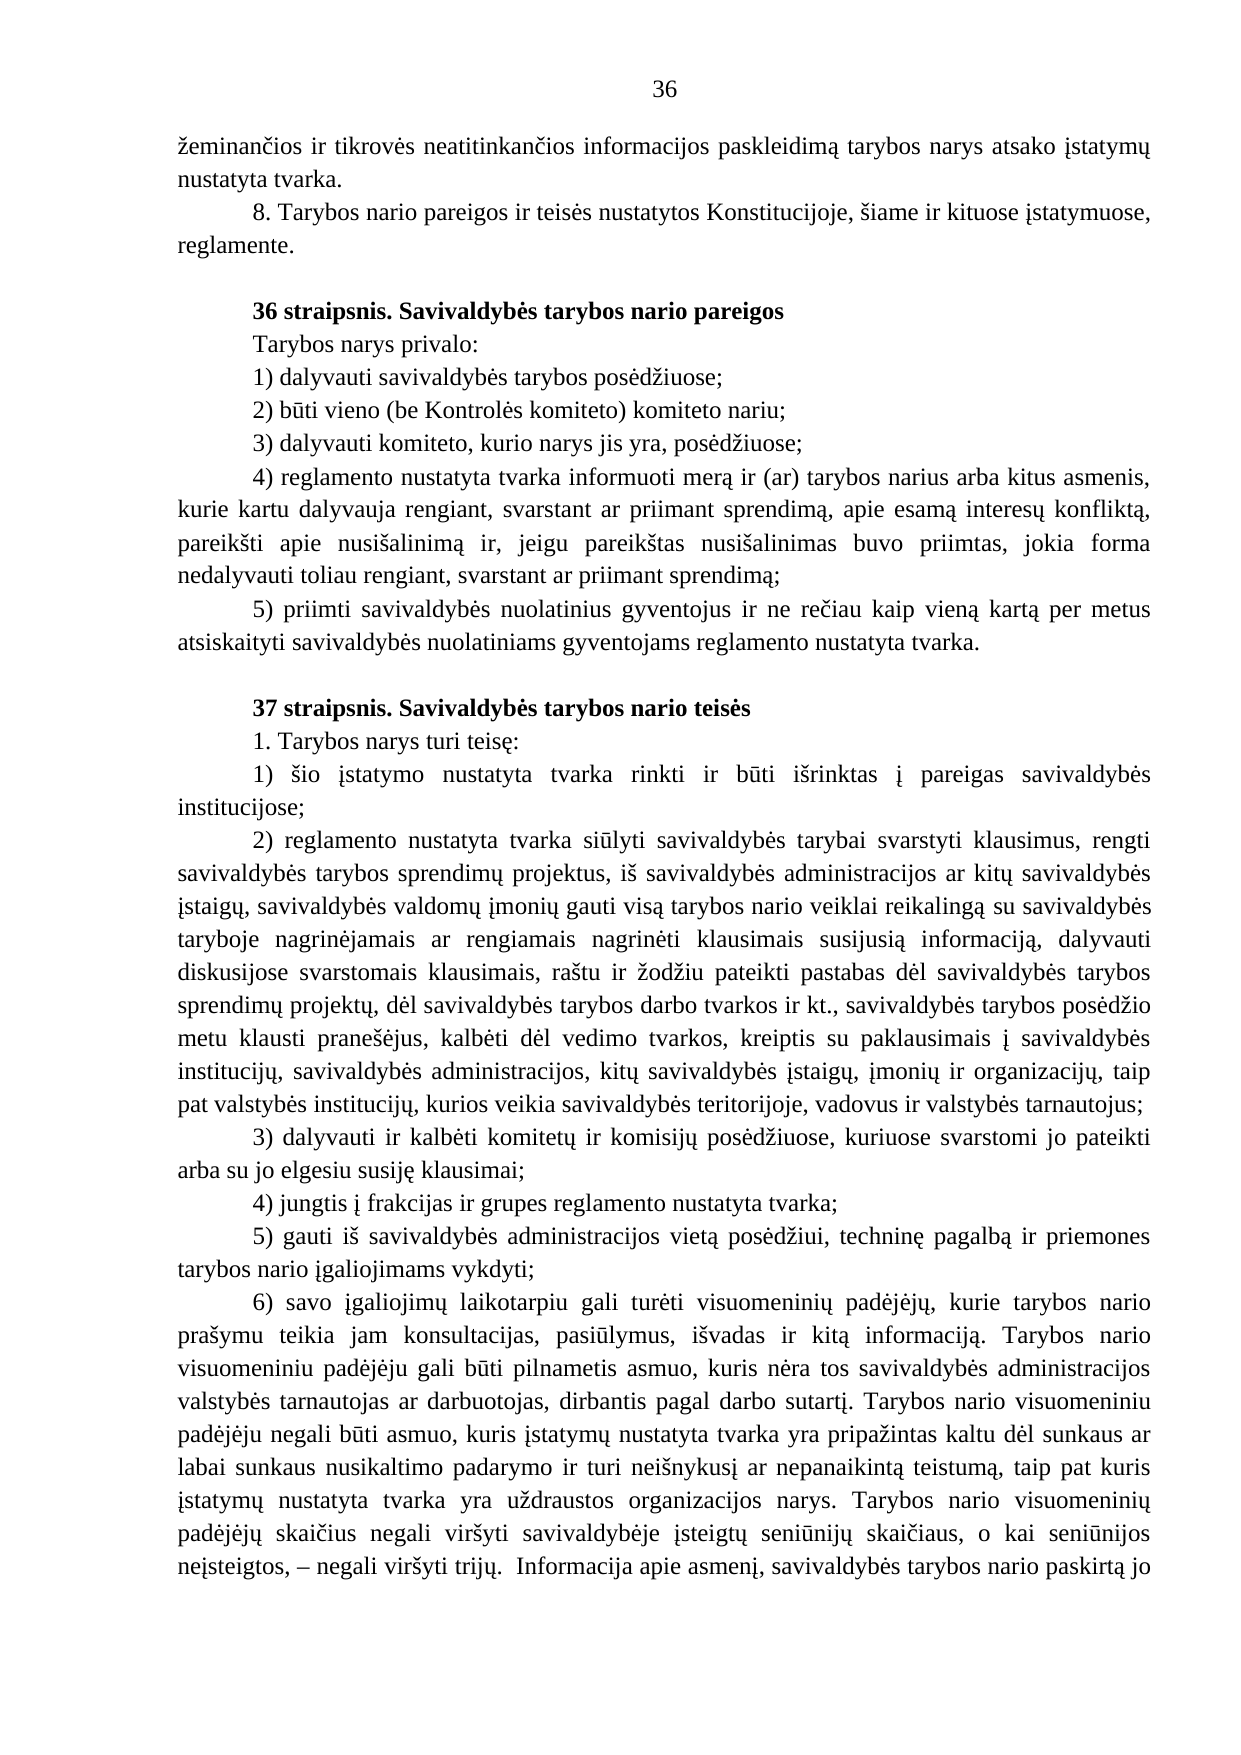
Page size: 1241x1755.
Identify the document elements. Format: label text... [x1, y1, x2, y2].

text Tarybos narys privalo: [177, 329, 1152, 358]
text 4) reglamento nustatyta tvarka informuoti merą ir (ar) tarybos narius arba kitus asmenis, kurie kartu dalyvauja rengiant, svarstant ar priimant sprendimą, apie esamą interesų konfliktą, pareikšti apie nusišalinimą ir, jeigu pareikštas nusišalinimas buvo priimtas, jokia forma nedalyvauti toliau rengiant, svarstant ar priimant sprendimą; [177, 462, 1152, 589]
text 1) šio įstatymo nustatyta tvarka rinkti ir būti išrinktas į pareigas savivaldybės institucijose; [177, 759, 1152, 821]
text 36 straipsnis. Savivaldybės tarybos nario pareigos [177, 296, 1152, 325]
text 2) būti vieno (be Kontrolės komiteto) komiteto nariu; [177, 396, 1152, 424]
text 5) priimti savivaldybės nuolatinius gyventojus ir ne rečiau kaip vieną kartą per metus atsiskaityti savivaldybės nuolatiniams gyventojams reglamento nustatyta tvarka. [177, 594, 1152, 655]
text 5) gauti iš savivaldybės administracijos vietą posėdžiui, techninę pagalbą ir priemones tarybos nario įgaliojimams vykdyti; [177, 1221, 1152, 1283]
text žeminančios ir tikrovės neatitinkančios informacijos paskleidimą tarybos narys atsako įstatymų nustatyta tvarka. [177, 131, 1152, 193]
text 1) dalyvauti savivaldybės tarybos posėdžiuose; [177, 362, 1152, 391]
text 2) reglamento nustatyta tvarka siūlyti savivaldybės tarybai svarstyti klausimus, rengti savivaldybės tarybos sprendimų projektus, iš savivaldybės administracijos ar kitų savivaldybės įstaigų, savivaldybės valdomų įmonių gauti visą tarybos nario veiklai reikalingą su savivaldybės taryboje nagrinėjamais ar rengiamais nagrinėti klausimais susijusią informaciją, dalyvauti diskusijose svarstomais klausimais, raštu ir žodžiu pateikti pastabas dėl savivaldybės tarybos sprendimų projektų, dėl savivaldybės tarybos darbo tvarkos ir kt., savivaldybės tarybos posėdžio metu klausti pranešėjus, kalbėti dėl vedimo tvarkos, kreiptis su paklausimais į savivaldybės institucijų, savivaldybės administracijos, kitų savivaldybės įstaigų, įmonių ir organizacijų, taip pat valstybės institucijų, kurios veikia savivaldybės teritorijoje, vadovus ir valstybės tarnautojus; [177, 825, 1152, 1118]
text 3) dalyvauti ir kalbėti komitetų ir komisijų posėdžiuose, kuriuose svarstomi jo pateikti arba su jo elgesiu susiję klausimai; [177, 1122, 1152, 1184]
text 4) jungtis į frakcijas ir grupes reglamento nustatyta tvarka; [177, 1188, 1152, 1217]
text 8. Tarybos nario pareigos ir teisės nustatytos Konstitucijoje, šiame ir kituose įstatymuose, reglamente. [177, 197, 1152, 259]
text 1. Tarybos narys turi teisę: [177, 726, 1152, 754]
text 3) dalyvauti komiteto, kurio narys jis yra, posėdžiuose; [177, 428, 1152, 457]
text 37 straipsnis. Savivaldybės tarybos nario teisės [177, 693, 1152, 721]
text 6) savo įgaliojimų laikotarpiu gali turėti visuomeninių padėjėjų, kurie tarybos nario prašymu teikia jam konsultacijas, pasiūlymus, išvadas ir kitą informaciją. Tarybos nario visuomeniniu padėjėju gali būti pilnametis asmuo, kuris nėra tos savivaldybės administracijos valstybės tarnautojas ar darbuotojas, dirbantis pagal darbo sutartį. Tarybos nario visuomeniniu padėjėju negali būti asmuo, kuris įstatymų nustatyta tvarka yra pripažintas kaltu dėl sunkaus ar labai sunkaus nusikaltimo padarymo ir turi neišnykusį ar nepanaikintą teistumą, taip pat kuris įstatymų nustatyta tvarka yra uždraustos organizacijos narys. Tarybos nario visuomeninių padėjėjų skaičius negali viršyti savivaldybėje įsteigtų seniūnijų skaičiaus, o kai seniūnijos neįsteigtos, – negali viršyti trijų. Informacija apie asmenį, savivaldybės tarybos nario paskirtą jo [177, 1287, 1152, 1580]
